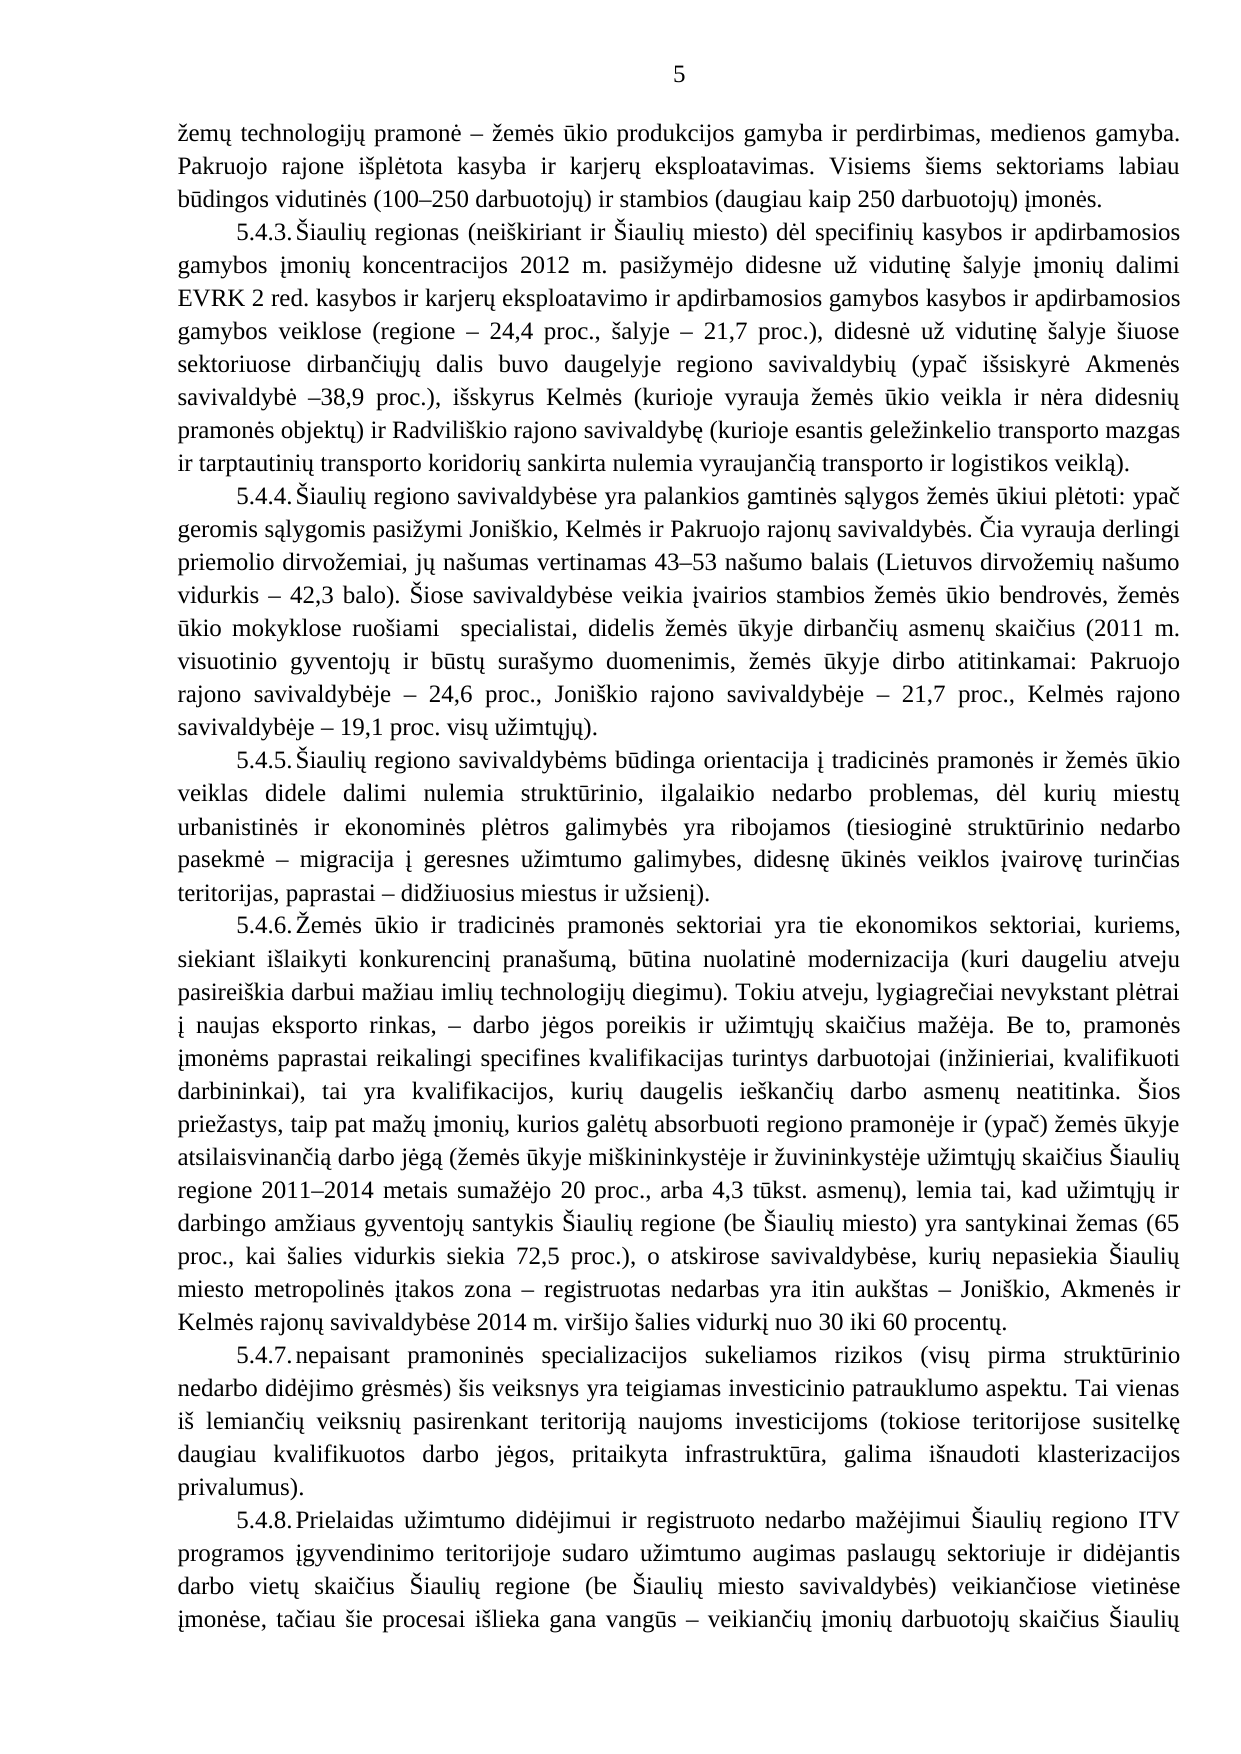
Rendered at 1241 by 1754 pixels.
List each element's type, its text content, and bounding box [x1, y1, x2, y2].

text 5.4.7. nepaisant pramoninės specializacijos sukeliamos rizikos (visų pirma struktūrinio nedarbo didėjimo grėsmės) šis veiksnys yra teigiamas investicinio patrauklumo aspektu. Tai vienas iš lemiančių veiksnių pasirenkant teritoriją naujoms investicijoms (tokiose teritorijose susitelkę daugiau kvalifikuotos darbo jėgos, pritaikyta infrastruktūra, galima išnaudoti klasterizacijos privalumus). [177, 1340, 1181, 1501]
text 5.4.4. Šiaulių regiono savivaldybėse yra palankios gamtinės sąlygos žemės ūkiui plėtoti: ypač geromis sąlygomis pasižymi Joniškio, Kelmės ir Pakruojo rajonų savivaldybės. Čia vyrauja derlingi priemolio dirvožemiai, jų našumas vertinamas 43–53 našumo balais (Lietuvos dirvožemių našumo vidurkis – 42,3 balo). Šiose savivaldybėse veikia įvairios stambios žemės ūkio bendrovės, žemės ūkio mokyklose ruošiami specialistai, didelis žemės ūkyje dirbančių asmenų skaičius (2011 m. visuotinio gyventojų ir būstų surašymo duomenimis, žemės ūkyje dirbo atitinkamai: Pakruojo rajono savivaldybėje – 24,6 proc., Joniškio rajono savivaldybėje – 21,7 proc., Kelmės rajono savivaldybėje – 19,1 proc. visų užimtųjų). [177, 481, 1181, 741]
text 5.4.6. Žemės ūkio ir tradicinės pramonės sektoriai yra tie ekonomikos sektoriai, kuriems, siekiant išlaikyti konkurencinį pranašumą, būtina nuolatinė modernizacija (kuri daugeliu atveju pasireiškia darbui mažiau imlių technologijų diegimu). Tokiu atveju, lygiagrečiai nevykstant plėtrai į naujas eksporto rinkas, – darbo jėgos poreikis ir užimtųjų skaičius mažėja. Be to, pramonės įmonėms paprastai reikalingi specifines kvalifikacijas turintys darbuotojai (inžinieriai, kvalifikuoti darbininkai), tai yra kvalifikacijos, kurių daugelis ieškančių darbo asmenų neatitinka. Šios priežastys, taip pat mažų įmonių, kurios galėtų absorbuoti regiono pramonėje ir (ypač) žemės ūkyje atsilaisvinančią darbo jėgą (žemės ūkyje miškininkystėje ir žuvininkystėje užimtųjų skaičius Šiaulių regione 2011–2014 metais sumažėjo 20 proc., arba 4,3 tūkst. asmenų), lemia tai, kad užimtųjų ir darbingo amžiaus gyventojų santykis Šiaulių regione (be Šiaulių miesto) yra santykinai žemas (65 proc., kai šalies vidurkis siekia 72,5 proc.), o atskirose savivaldybėse, kurių nepasiekia Šiaulių miesto metropolinės įtakos zona – registruotas nedarbas yra itin aukštas – Joniškio, Akmenės ir Kelmės rajonų savivaldybėse 2014 m. viršijo šalies vidurkį nuo 30 iki 60 procentų. [177, 911, 1181, 1336]
text žemų technologijų pramonė – žemės ūkio produkcijos gamyba ir perdirbimas, medienos gamyba. Pakruojo rajone išplėtota kasyba ir karjerų eksploatavimas. Visiems šiems sektoriams labiau būdingos vidutinės (100–250 darbuotojų) ir stambios (daugiau kaip 250 darbuotojų) įmonės. [177, 118, 1181, 213]
text 5.4.8. Prielaidas užimtumo didėjimui ir registruoto nedarbo mažėjimui Šiaulių regiono ITV programos įgyvendinimo teritorijoje sudaro užimtumo augimas paslaugų sektoriuje ir didėjantis darbo vietų skaičius Šiaulių regione (be Šiaulių miesto savivaldybės) veikiančiose vietinėse įmonėse, tačiau šie procesai išlieka gana vangūs – veikiančių įmonių darbuotojų skaičius Šiaulių [177, 1505, 1181, 1633]
text 5.4.3. Šiaulių regionas (neiškiriant ir Šiaulių miesto) dėl specifinių kasybos ir apdirbamosios gamybos įmonių koncentracijos 2012 m. pasižymėjo didesne už vidutinę šalyje įmonių dalimi EVRK 2 red. kasybos ir karjerų eksploatavimo ir apdirbamosios gamybos kasybos ir apdirbamosios gamybos veiklose (regione – 24,4 proc., šalyje – 21,7 proc.), didesnė už vidutinę šalyje šiuose sektoriuose dirbančiųjų dalis buvo daugelyje regiono savivaldybių (ypač išsiskyrė Akmenės savivaldybė –38,9 proc.), išskyrus Kelmės (kurioje vyrauja žemės ūkio veikla ir nėra didesnių pramonės objektų) ir Radviliškio rajono savivaldybę (kurioje esantis geležinkelio transporto mazgas ir tarptautinių transporto koridorių sankirta nulemia vyraujančią transporto ir logistikos veiklą). [177, 217, 1181, 477]
text 5.4.5. Šiaulių regiono savivaldybėms būdinga orientacija į tradicinės pramonės ir žemės ūkio veiklas didele dalimi nulemia struktūrinio, ilgalaikio nedarbo problemas, dėl kurių miestų urbanistinės ir ekonominės plėtros galimybės yra ribojamos (tiesioginė struktūrinio nedarbo pasekmė – migracija į geresnes užimtumo galimybes, didesnę ūkinės veiklos įvairovę turinčias teritorijas, paprastai – didžiuosius miestus ir užsienį). [177, 746, 1181, 906]
